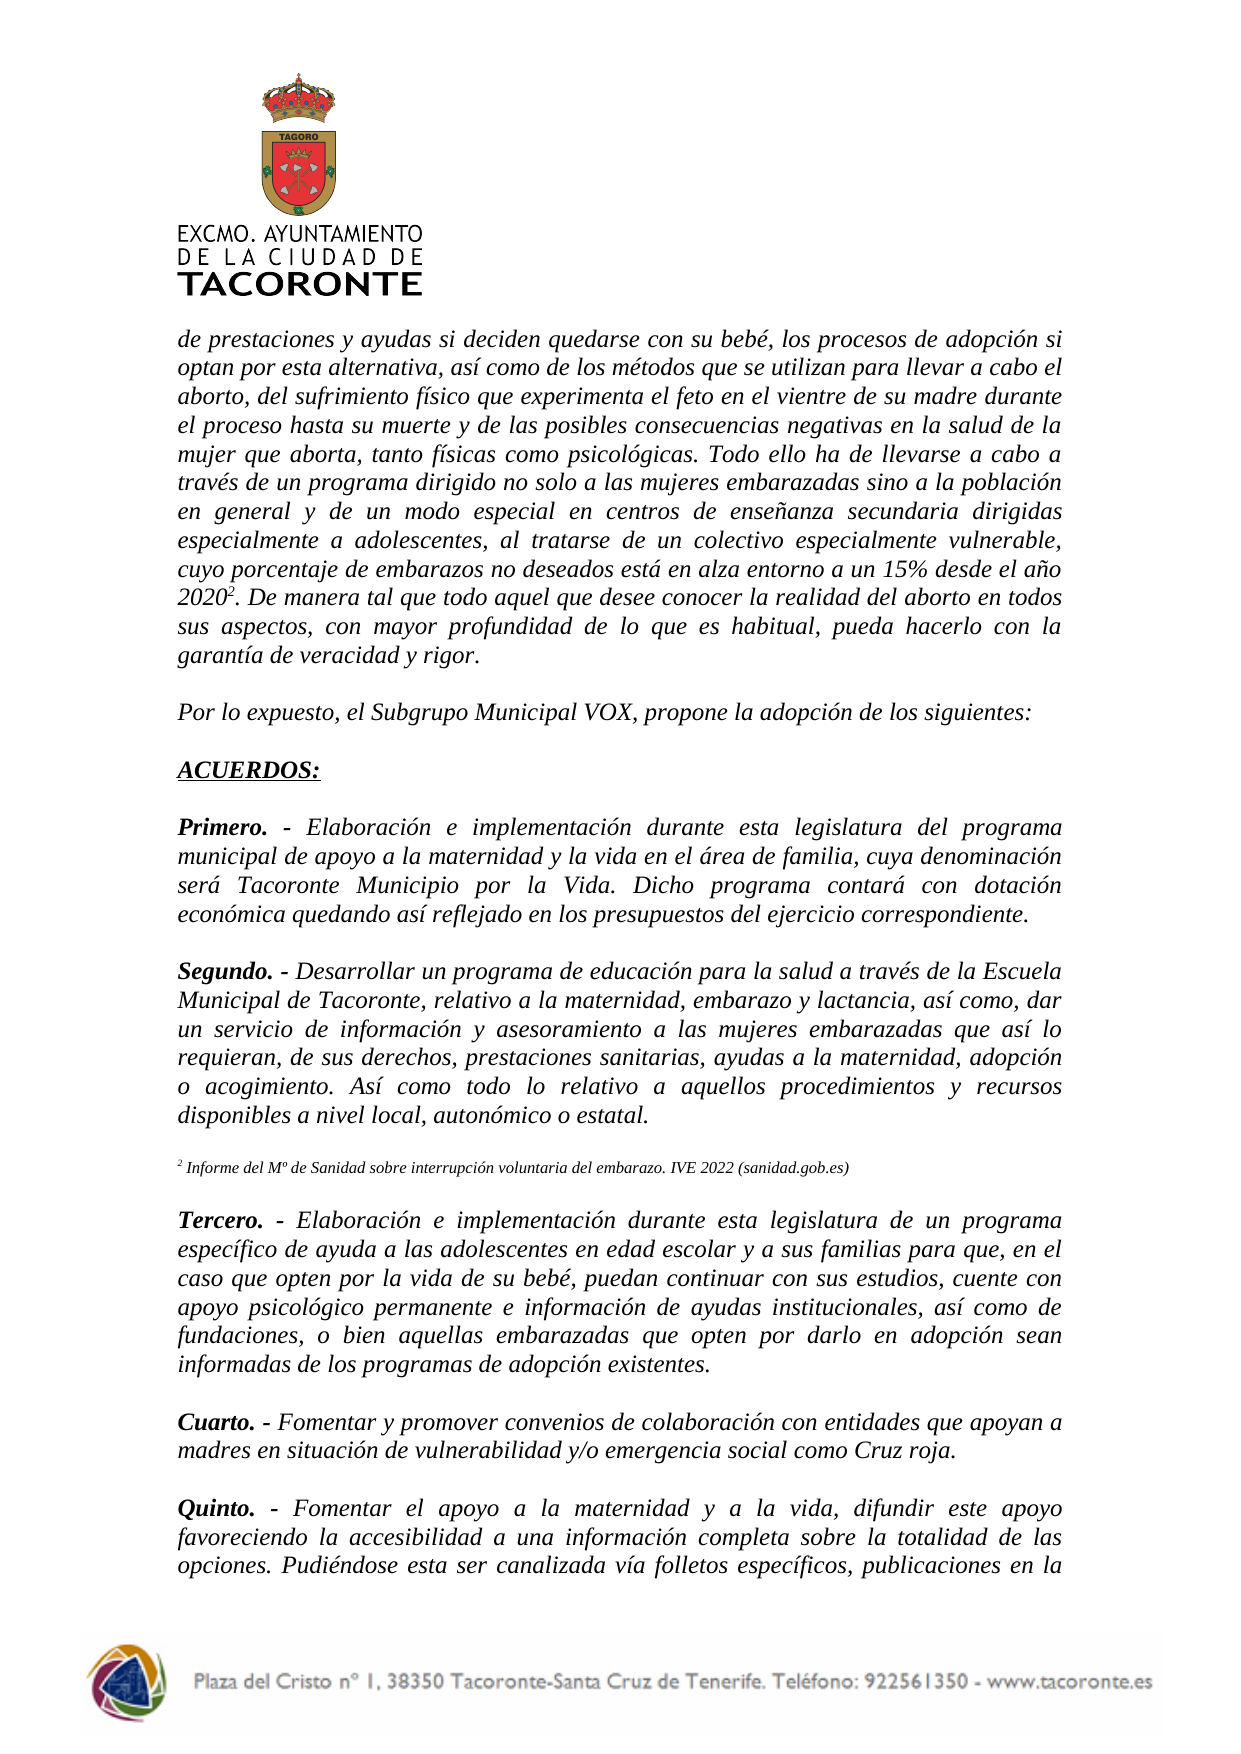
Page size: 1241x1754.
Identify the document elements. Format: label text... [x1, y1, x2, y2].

text Quinto. - Fomentar el apoyo a la maternidad y a la vida, difundir este apoyo favoreciendo la accesibilidad a una información completa sobre la totalidad de las opciones. Pudiéndose esta ser canalizada vía folletos específicos, publicaciones en la [177, 1493, 1063, 1579]
text de prestaciones y ayudas si deciden quedarse con su bebé, los procesos de adopción si optan por esta alternativa, así como de los métodos que se utilizan para llevar a cabo el aborto, del sufrimiento físico que experimenta el feto en el vientre de su madre durante el proceso hasta su muerte y de las posibles consecuencias negativas en la salud de la mujer que aborta, tanto físicas como psicológicas. Todo ello ha de llevarse a cabo a través de un programa dirigido no solo a las mujeres embarazadas sino a la población en general y de un modo especial en centros de enseñanza secundaria dirigidas especialmente a adolescentes, al tratarse de un colectivo especialmente vulnerable, cuyo porcentaje de embarazos no deseados está en alza entorno a un 15% desde el año 20202. De manera tal que todo aquel que desee conocer la realidad del aborto en todos sus aspectos, con mayor profundidad de lo que es habitual, pueda hacerlo con la garantía de veracidad y rigor. [177, 324, 1063, 669]
picture [177, 73, 422, 296]
text ACUERDOS: [177, 755, 1063, 784]
text Primero. - Elaboración e implementación durante esta legislatura del programa municipal de apoyo a la maternidad y la vida en el área de familia, cuya denominación será Tacoronte Municipio por la Vida. Dicho programa contará con dotación económica quedando así reflejado en los presupuestos del ejercicio correspondiente. [177, 812, 1063, 927]
text Por lo expuesto, el Subgrupo Municipal VOX, propone la adopción de los siguientes: [177, 697, 1063, 726]
picture [80, 1631, 1163, 1737]
text Segundo. - Desarrollar un programa de educación para la salud a través de la Escuela Municipal de Tacoronte, relativo a la maternidad, embarazo y lactancia, así como, dar un servicio de información y asesoramiento a las mujeres embarazadas que así lo requieran, de sus derechos, prestaciones sanitarias, ayudas a la maternidad, adopción o acogimiento. Así como todo lo relativo a aquellos procedimientos y recursos disponibles a nivel local, autonómico o estatal. [177, 956, 1063, 1129]
text 2 Informe del Mº de Sanidad sobre interrupción voluntaria del embarazo. IVE 2022 (sanidad.gob.es) [177, 1157, 1063, 1177]
text Cuarto. - Fomentar y promover convenios de colaboración con entidades que apoyan a madres en situación de vulnerabilidad y/o emergencia social como Cruz roja. [177, 1407, 1063, 1464]
text Tercero. - Elaboración e implementación durante esta legislatura de un programa específico de ayuda a las adolescentes en edad escolar y a sus familias para que, en el caso que opten por la vida de su bebé, puedan continuar con sus estudios, cuente con apoyo psicológico permanente e información de ayudas institucionales, así como de fundaciones, o bien aquellas embarazadas que opten por darlo en adopción sean informadas de los programas de adopción existentes. [177, 1205, 1063, 1378]
